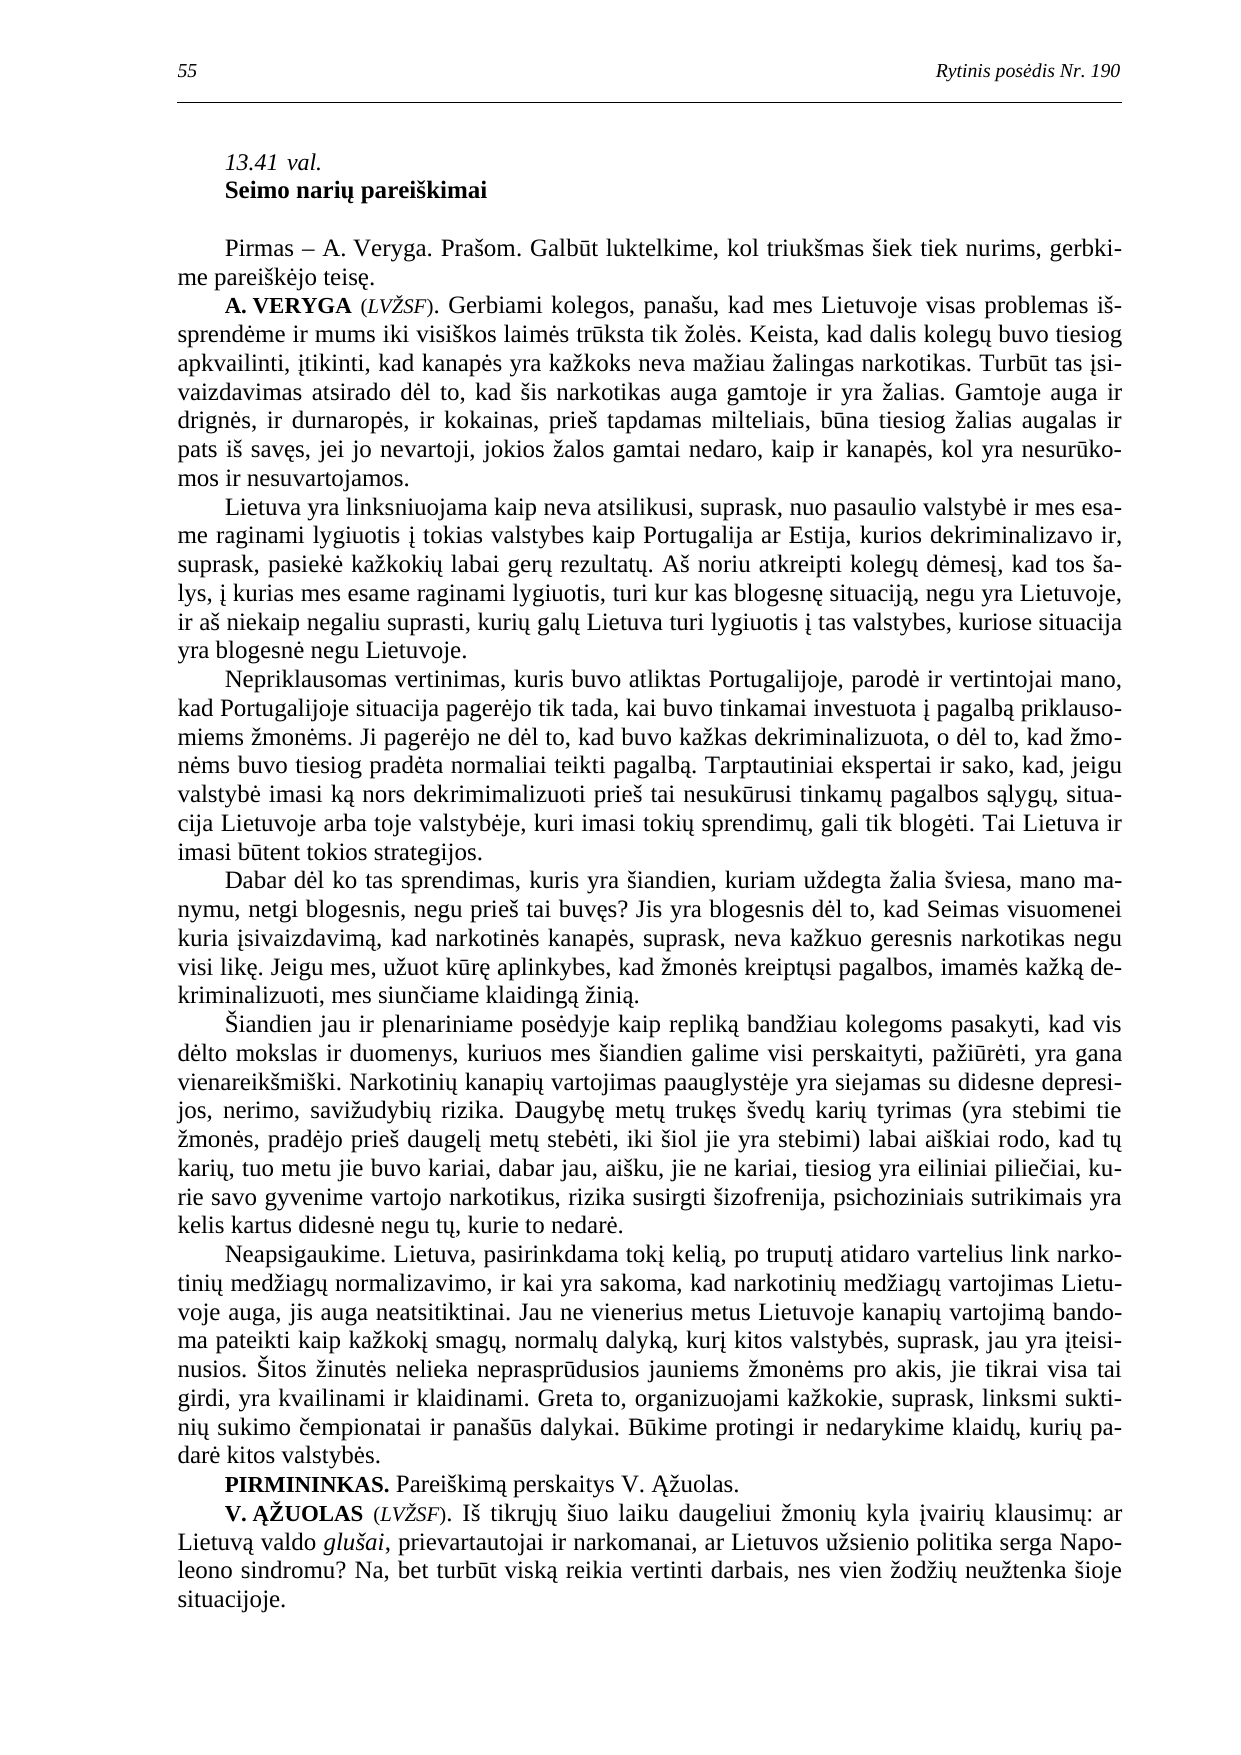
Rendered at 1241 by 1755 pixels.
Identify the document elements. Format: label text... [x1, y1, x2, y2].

text A. VERYGA (LVŽSF). Ger­bia­mi ko­le­gos, pa­na­šu, kad mes Lie­tu­vo­je vi­sas pro­ble­mas iš­spren­dė­me ir mums iki visiškos lai­mės trūks­ta tik žo­lės. Keis­ta, kad da­lis ko­le­gų bu­vo tie­siog ap­kvai­lin­ti, įti­ki­nti, kad ka­na­pės yra kaž­koks ne­va ma­žiau ža­lin­gas nar­ko­ti­kas. Tur­būt tas įsi­vaiz­da­vi­mas at­si­ra­do dėl to, kad šis nar­ko­ti­kas au­ga gam­to­je ir yra ža­lias. Gam­to­je au­ga ir drig­nės, ir dur­na­ro­pės, ir ko­kai­nas, prieš tap­da­mas mil­te­liais, bū­na tie­siog ža­lias au­ga­las ir pats iš sa­vęs, jei jo ne­var­to­ji, jo­kios ža­los gam­tai ne­da­ro, kaip ir ka­na­pės, kol yra ne­su­rū­ko­mos ir ne­su­var­to­ja­mos. [177, 290, 1122, 492]
text Ne­pri­klau­so­mas ver­ti­ni­mas, ku­ris bu­vo at­lik­tas Por­tu­ga­li­jo­je, pa­ro­dė ir ver­tin­to­jai ma­no, kad Por­tu­ga­li­jo­je si­tu­a­ci­ja pa­ge­rė­jo tik ta­da, kai bu­vo tin­ka­mai in­ves­tuo­ta į pa­gal­bą pri­klau­so­miems žmo­nėms. Ji pa­ge­rė­jo ne dėl to, kad bu­vo kaž­kas dek­ri­mi­na­li­zuo­ta, o dėl to, kad žmo­nėms bu­vo tie­siog pra­dė­ta nor­ma­liai teik­ti pa­gal­bą. Tarp­tau­ti­niai eks­per­tai ir sa­ko, kad, jei­gu vals­ty­bė ima­si ką nors dek­ri­mi­ma­li­zuo­ti prieš tai ne­su­kū­ru­si tin­ka­mų pa­gal­bos są­ly­gų, si­tu­a­cija Lie­tu­vo­je ar­ba to­je vals­ty­bė­je, ku­ri ima­si to­kių spren­di­mų, ga­li tik blo­gė­ti. Tai Lie­tu­va ir ima­si bū­tent to­kios stra­te­gi­jos. [177, 664, 1122, 865]
text 13.41 val. [224, 148, 1122, 175]
text V. ĄŽUOLAS (LVŽSF). Iš tik­rų­jų šiuo lai­ku dau­ge­liui žmo­nių ky­la įvai­rių klau­si­mų: ar Lie­tu­vą val­do glu­šai, prie­var­tau­to­jai ir nar­ko­ma­nai, ar Lie­tu­vos už­sie­nio po­li­ti­ka ser­ga Na­po­le­o­no sin­dro­mu? Na, bet tur­būt vis­ką rei­kia ver­tin­ti dar­bais, nes vien žo­džių ne­už­ten­ka šio­je si­tu­a­ci­jo­je. [177, 1498, 1122, 1613]
text Lie­tu­va yra links­niuo­ja­ma kaip ne­va at­si­li­ku­si, su­prask, nuo pa­sau­lio vals­ty­bė ir mes esa­me ra­gi­na­mi ly­giuo­tis į to­kias vals­ty­bes kaip Por­tu­ga­li­ja ar Es­ti­ja, ku­rios dek­ri­mi­na­li­za­vo ir, su­prask, pa­sie­kė kaž­ko­kių la­bai ge­rų re­zul­ta­tų. Aš no­riu at­kreip­ti ko­le­gų dė­me­sį, kad tos ša­lys, į ku­rias mes esa­me ra­gi­na­mi ly­giuo­tis, tu­ri kur kas blo­ges­nę si­tu­a­ci­ją, ne­gu yra Lie­tu­vo­je, ir aš nie­kaip ne­ga­liu su­pras­ti, ku­rių ga­lų Lie­tu­va tu­ri ly­giuo­tis į tas vals­ty­bes, ku­rio­se si­tu­a­ci­ja yra blo­ges­nė ne­gu Lie­tu­vo­je. [177, 492, 1122, 664]
text Šian­dien jau ir ple­na­ri­nia­me po­sė­dy­je kaip re­pli­ką ban­džiau ko­le­goms pa­sa­ky­ti, kad vis dėl­to moks­las ir duo­me­nys, ku­riuos mes šian­dien ga­li­me vi­si per­skai­ty­ti, pa­žiū­rė­ti, yra ga­na vie­na­reikš­miš­ki. Nar­ko­ti­nių ka­na­pių var­to­ji­mas pa­aug­lys­tė­je yra sie­ja­mas su di­des­ne dep­re­si­jos, ne­ri­mo, sa­vi­žu­dy­bių ri­zi­ka. Dau­gy­bę me­tų tru­kęs šve­dų ka­rių ty­ri­mas (yra ste­bi­mi tie žmo­nės, pra­dė­jo prieš dau­ge­lį me­tų ste­bė­ti, iki šiol jie yra ste­bi­mi) la­bai aiš­kiai ro­do, kad tų ka­rių, tuo me­tu jie bu­vo ka­riai, da­bar jau, aiš­ku, jie ne ka­riai, tie­siog yra ei­li­niai pi­lie­čiai, ku­rie sa­vo gy­ve­ni­me var­to­jo nar­ko­ti­kus, ri­zi­ka su­sirg­ti ši­zo­fre­nija, psi­cho­zi­niais su­tri­ki­mais yra ke­lis kar­tus di­des­nė ne­gu tų, ku­rie to ne­da­rė. [177, 1009, 1122, 1239]
text Da­bar dėl ko tas spren­di­mas, ku­ris yra šian­dien, ku­riam už­deg­ta ža­lia švie­sa, ma­no ma­ny­mu, net­gi blo­ges­nis, ne­gu prieš tai bu­vęs? Jis yra blo­ges­nis dėl to, kad Sei­mas vi­suo­me­nei ku­ria įsi­vaiz­da­vi­mą, kad nar­ko­ti­nės ka­na­pės, su­prask, ne­va kaž­kuo ge­res­nis nar­ko­ti­kas ne­gu vi­si li­kę. Jei­gu mes, užuot kū­rę ap­lin­ky­bes, kad žmo­nės kreip­tų­si pa­gal­bos, ima­mės kaž­ką de­k­ri­mi­na­li­zuo­ti, mes siun­čia­me klai­din­gą ži­nią. [177, 865, 1122, 1009]
text Sei­mo na­rių pa­reiš­ki­mai [177, 175, 1122, 204]
text Pir­mas – A. Ve­ry­ga. Pra­šom. Gal­būt luk­tel­ki­me, kol triukš­mas šiek tiek nu­rims, gerb­ki­me pa­reiš­kė­jo tei­sę. [177, 233, 1122, 290]
text Ne­ap­si­gau­ki­me. Lie­tu­va, pa­si­rink­da­ma to­kį ke­lią, po tru­pu­tį ati­da­ro var­te­lius link nar­ko­ti­nių me­džia­gų nor­ma­li­za­vi­mo, ir kai yra sa­ko­ma, kad nar­ko­ti­nių me­džia­gų var­to­ji­mas Lie­tu­vo­je au­ga, jis au­ga ne­at­si­tik­ti­nai. Jau ne vie­ne­rius me­tus Lie­tu­vo­je ka­na­pių var­to­ji­mą ban­do­ma pa­teik­ti kaip kaž­ko­kį sma­gų, nor­ma­lų da­ly­ką, ku­rį ki­tos vals­ty­bės, su­prask, jau yra įtei­si­nu­sios. Ši­tos ži­nu­tės ne­lie­ka ne­pra­sprū­du­sios jau­niems žmo­nėms pro akis, jie tik­rai vi­sa tai gir­di, yra kvai­li­na­mi ir klai­di­na­mi. Gre­ta to, or­ga­ni­zuo­ja­mi kaž­ko­kie, su­prask, links­mi suk­ti­nių su­ki­mo čem­pio­na­tai ir pa­na­šūs da­ly­kai. Bū­ki­me pro­tin­gi ir ne­da­ry­ki­me klai­dų, ku­rių pa­da­rė ki­tos vals­ty­bės. [177, 1239, 1122, 1469]
text PIRMININKAS. Pa­reiš­ki­mą per­skai­tys V. Ąžuo­las. [177, 1469, 1122, 1498]
